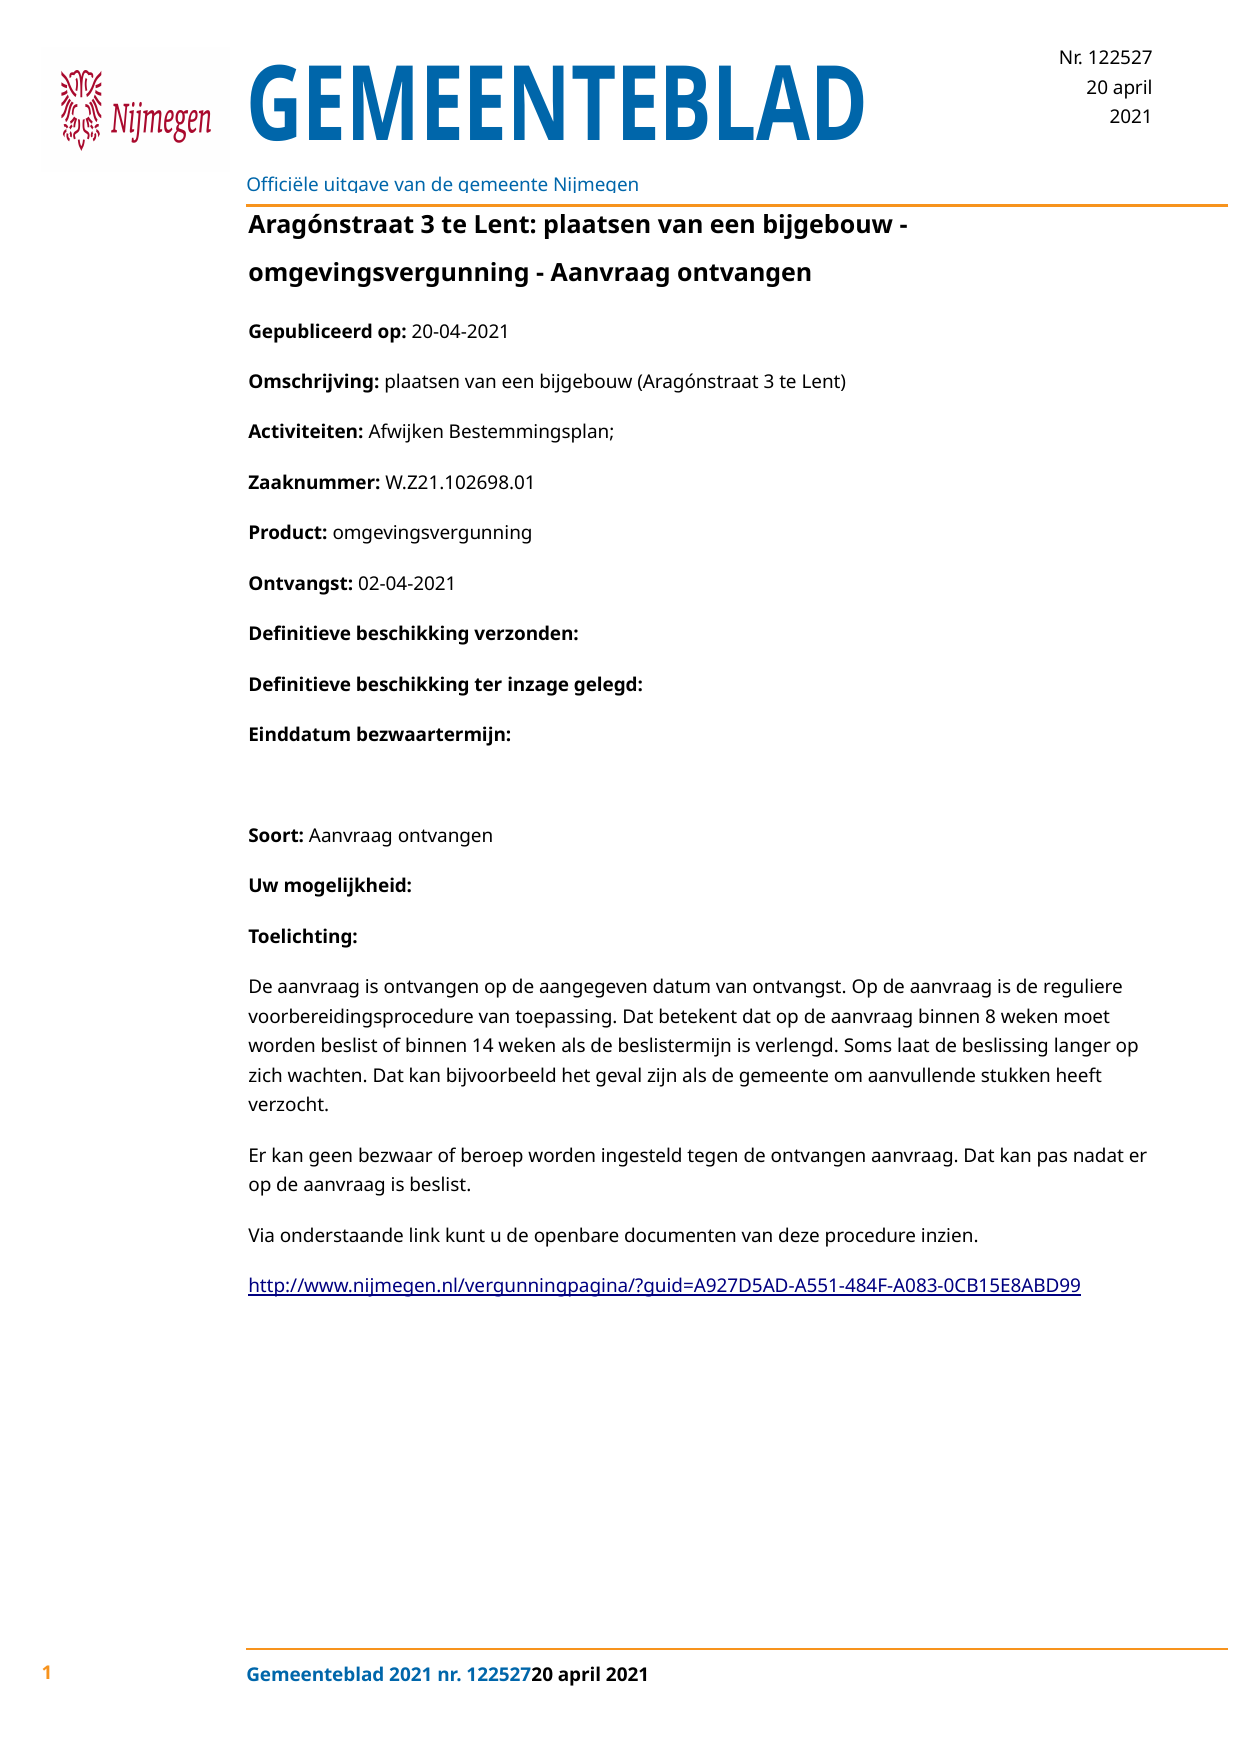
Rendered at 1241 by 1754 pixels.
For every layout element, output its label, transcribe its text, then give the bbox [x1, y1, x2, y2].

text De aanvraag is ontvangen op de aangegeven datum van ontvangst. Op de aanvraag is de reguliere voorbereidingsprocedure van toepassing. Dat betekent dat op de aanvraag binnen 8 weken moet worden beslist of binnen 14 weken als de beslistermijn is verlengd. Soms laat de beslissing langer op zich wachten. Dat kan bijvoorbeeld het geval zijn als de gemeente om aanvullende stukken heeft verzocht. [248, 973, 1152, 1117]
text Uw mogelijkheid: [248, 872, 1152, 898]
text Product: omgevingsvergunning [248, 519, 1152, 545]
text Activiteiten: Afwijken Bestemmingsplan; [248, 419, 1152, 444]
picture [41, 47, 231, 172]
text Via onderstaande link kunt u de openbare documenten van deze procedure inzien. [248, 1222, 1152, 1248]
text Definitieve beschikking ter inzage gelegd: [248, 671, 1152, 697]
text Zaaknummer: W.Z21.102698.01 [248, 469, 1152, 495]
text Ontvangst: 02-04-2021 [248, 570, 1152, 596]
text Einddatum bezwaartermijn: [248, 721, 1152, 747]
text Gepubliceerd op: 20-04-2021 [248, 318, 1152, 344]
text Soort: Aanvraag ontvangen [248, 822, 1152, 848]
text Aragónstraat 3 te Lent: plaatsen van een bijgebouw - omgevingsvergunning - Aanvraag ontvangen [248, 207, 1152, 288]
text http://www.nijmegen.nl/vergunningpagina/?guid=A927D5AD-A551-484F-A083-0CB15E8ABD99 [248, 1272, 1152, 1298]
text Toelichting: [248, 923, 1152, 949]
text Omschrijving: plaatsen van een bijgebouw (Aragónstraat 3 te Lent) [248, 368, 1152, 394]
text Definitieve beschikking verzonden: [248, 620, 1152, 646]
text Er kan geen bezwaar of beroep worden ingesteld tegen de ontvangen aanvraag. Dat kan pas nadat er op de aanvraag is beslist. [248, 1142, 1152, 1197]
